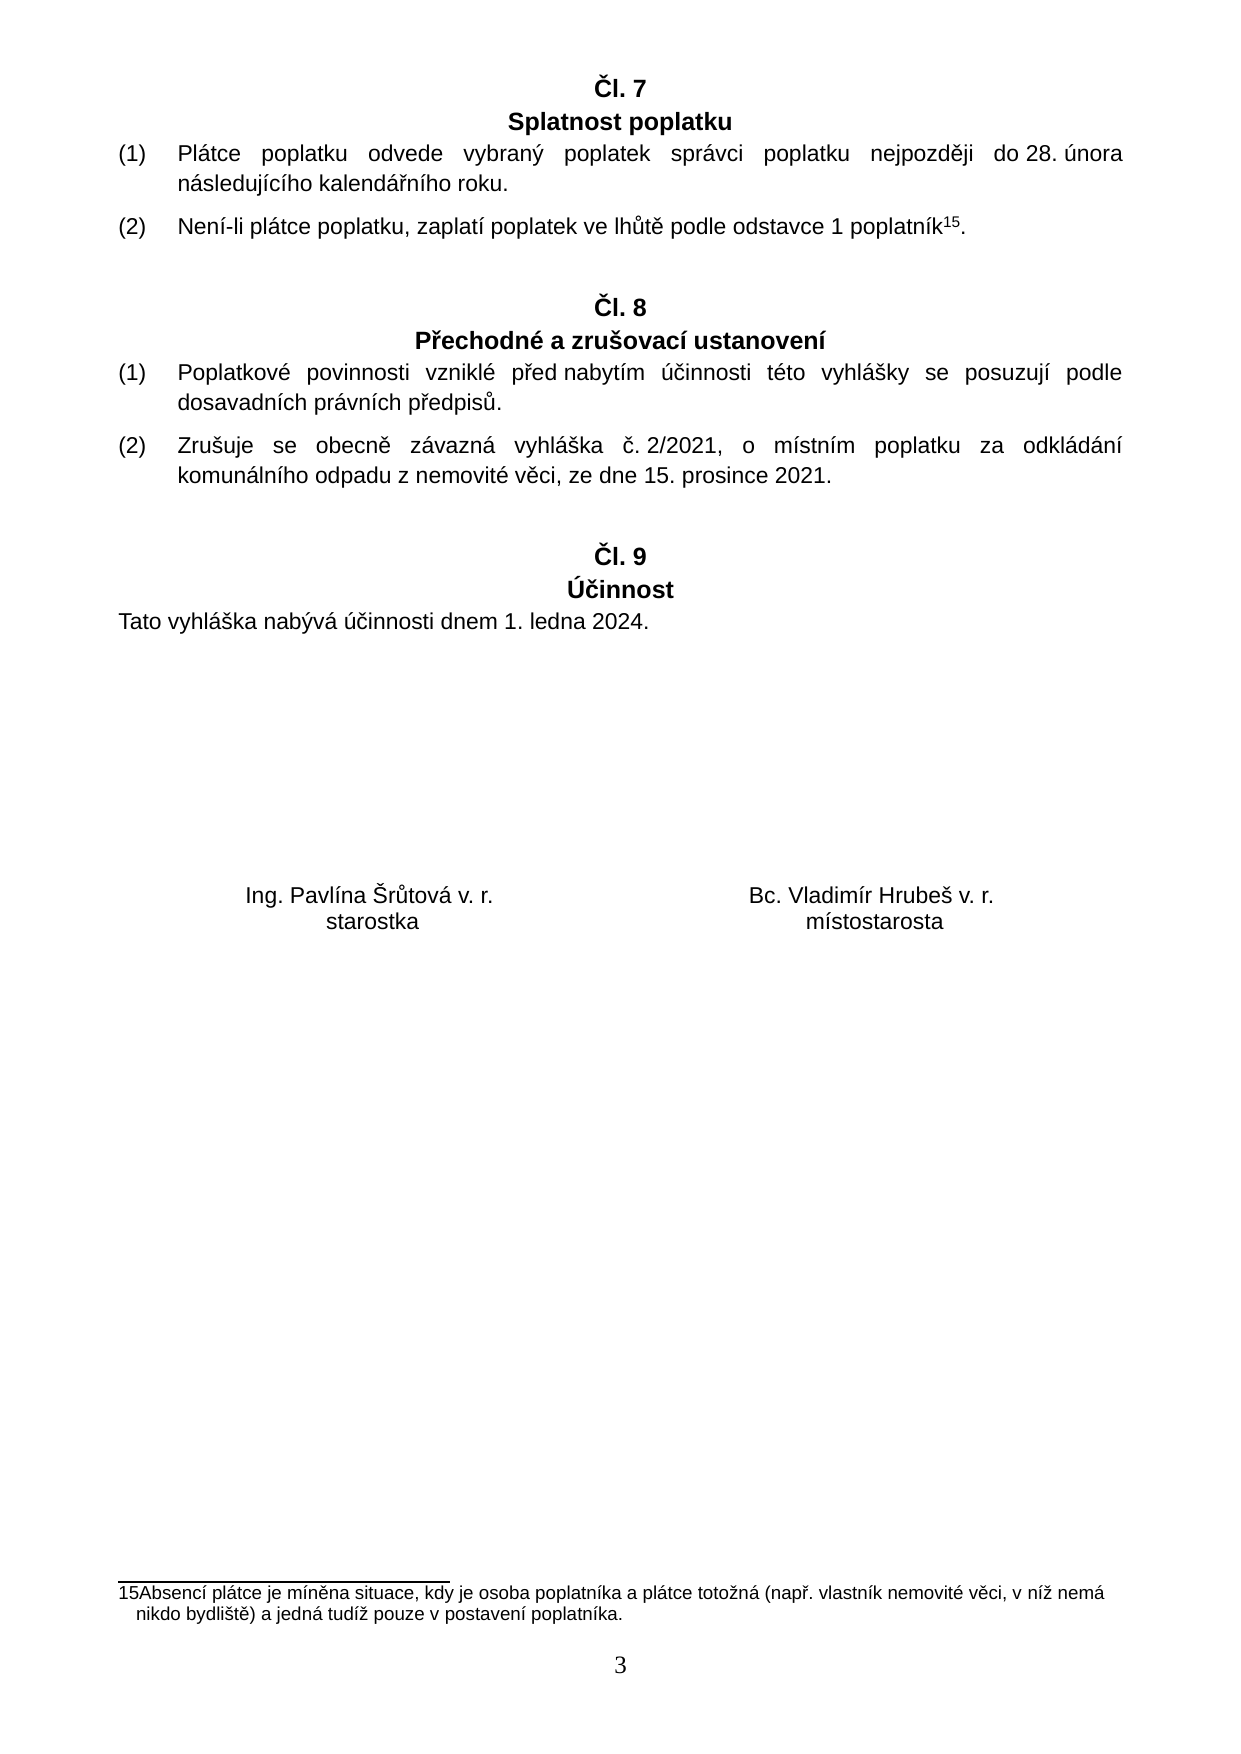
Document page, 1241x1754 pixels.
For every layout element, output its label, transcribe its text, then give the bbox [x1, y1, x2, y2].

subtitle Čl. 8 Přechodné a zrušovací ustanovení [118, 293, 1122, 355]
list Plátce poplatku odvede vybraný poplatek správci poplatku nejpozději do 28. února následujícího kalendářního roku. [118, 140, 1122, 196]
list Poplatkové povinnosti vzniklé před nabytím účinnosti této vyhlášky se posuzují podle dosavadních právních předpisů. [118, 359, 1122, 416]
table_cell [620, 940, 1122, 1058]
subtitle Čl. 9 Účinnost [118, 542, 1122, 604]
subtitle Čl. 7 Splatnost poplatku [118, 74, 1122, 136]
list Absencí plátce je míněna situace, kdy je osoba poplatníka a plátce totožná (např. vlastník nemovité věci, v níž nemá nikdo bydliště) a jedná tudíž pouze v postavení poplatníka. [118, 1582, 1122, 1625]
table_header Ing. Pavlína Šrůtová v. r. starostka [118, 822, 620, 940]
list Zrušuje se obecně závazná vyhláška č. 2/2021, o místním poplatku za odkládání komunálního odpadu z nemovité věci, ze dne 15. prosince 2021. [118, 432, 1122, 488]
table_header Bc. Vladimír Hrubeš v. r. místostarosta [620, 822, 1122, 940]
list Není-li plátce poplatku, zaplatí poplatek ve lhůtě podle odstavce 1 poplatník. [118, 213, 1122, 239]
text Tato vyhláška nabývá účinnosti dnem 1. ledna 2024. [118, 608, 1122, 635]
table_cell [118, 940, 620, 1058]
